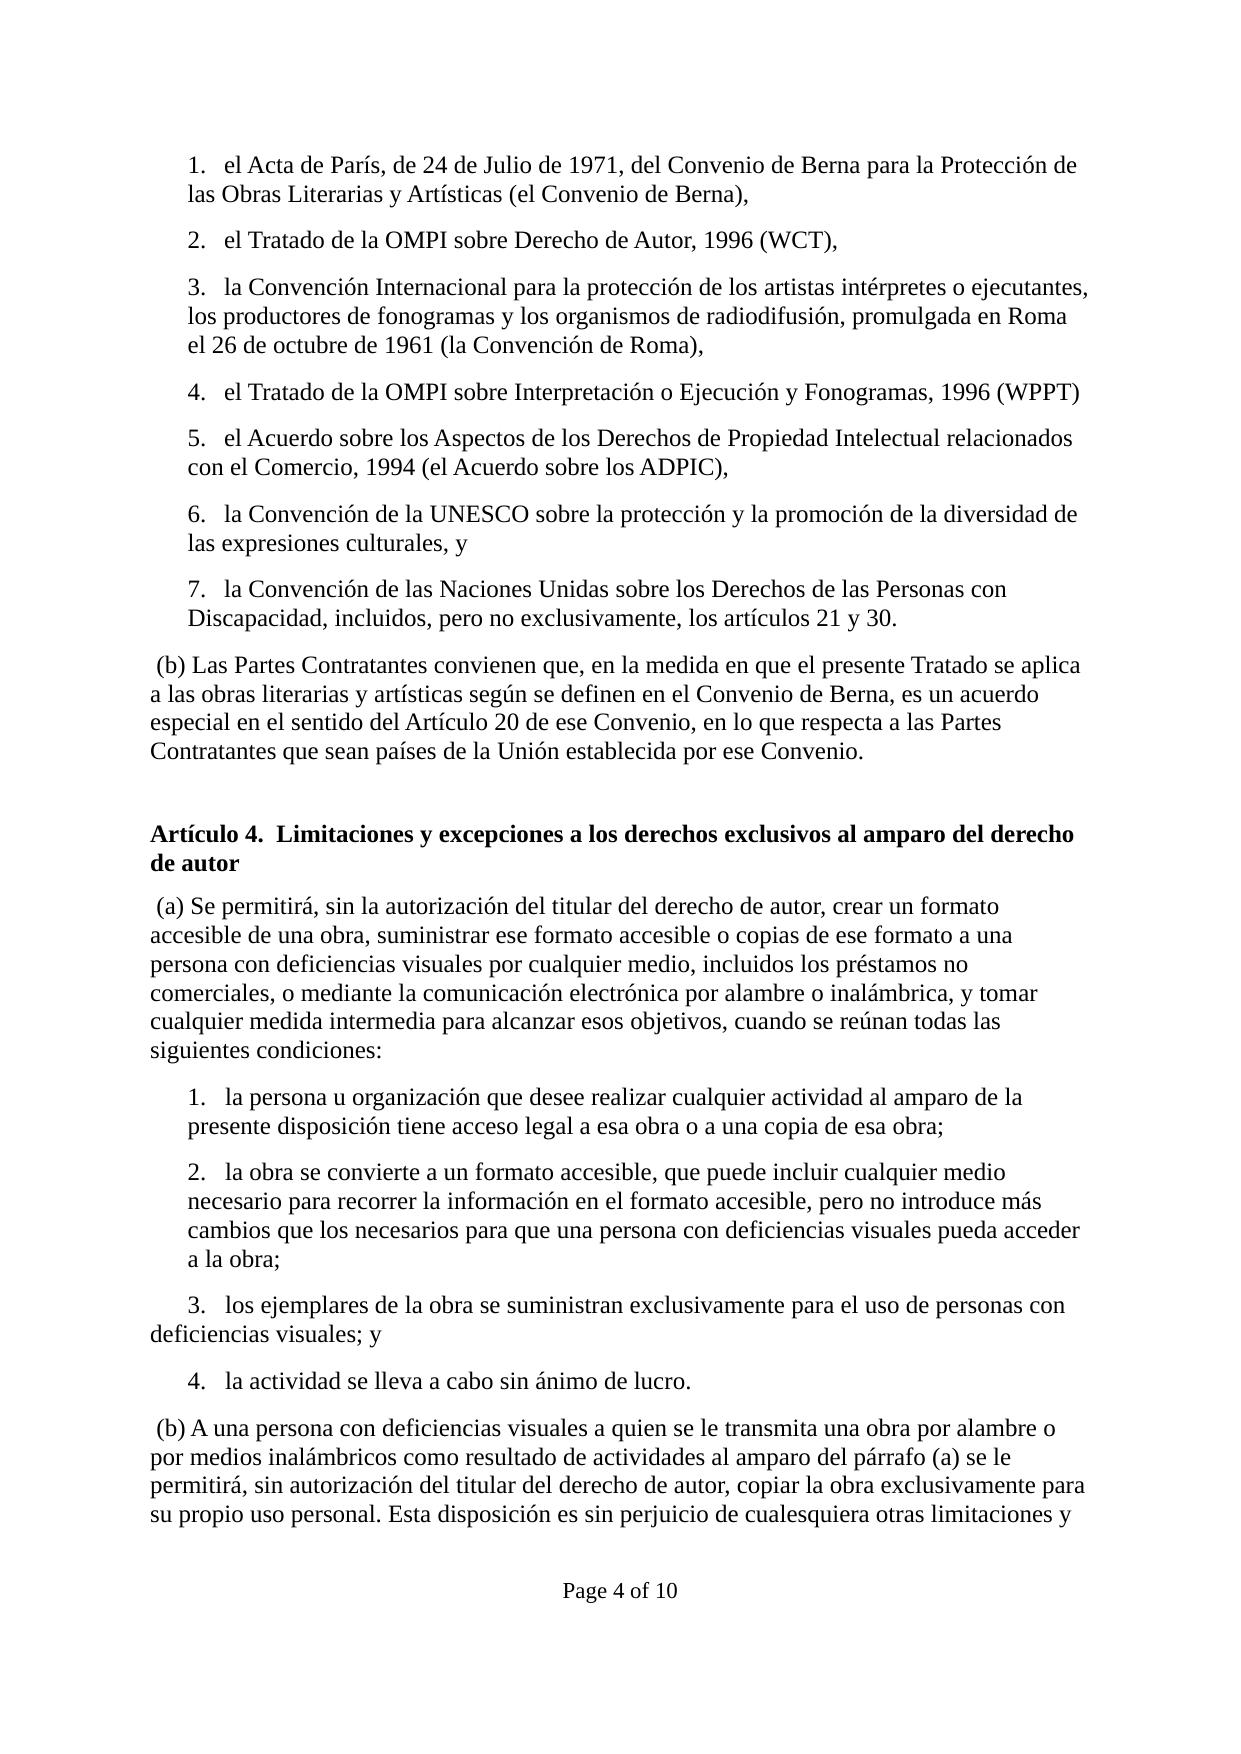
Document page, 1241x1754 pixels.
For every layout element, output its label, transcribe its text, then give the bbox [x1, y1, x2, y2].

text 5. el Acuerdo sobre los Aspectos de los Derechos de Propiedad Intelectual relacionados con el Comercio, 1994 (el Acuerdo sobre los ADPIC), [187, 423, 1090, 481]
text 4. el Tratado de la OMPI sobre Interpretación o Ejecución y Fonogramas, 1996 (WPPT) [187, 377, 1090, 405]
text 4. la actividad se lleva a cabo sin ánimo de lucro. [150, 1366, 1090, 1395]
text 2. la obra se convierte a un formato accesible, que puede incluir cualquier medio necesario para recorrer la información en el formato accesible, pero no introduce más cambios que los necesarios para que una persona con deficiencias visuales pueda acceder a la obra; [187, 1157, 1090, 1272]
subtitle Artículo 4. Limitaciones y excepciones a los derechos exclusivos al amparo del derecho de autor [150, 819, 1090, 876]
text (a) Se permitirá, sin la autorización del titular del derecho de autor, crear un formato accesible de una obra, suministrar ese formato accesible o copias de ese formato a una persona con deficiencias visuales por cualquier medio, incluidos los préstamos no comerciales, o mediante la comunicación electrónica por alambre o inalámbrica, y tomar cualquier medida intermedia para alcanzar esos objetivos, cuando se reúnan todas las siguientes condiciones: [150, 891, 1090, 1064]
text (b) A una persona con deficiencias visuales a quien se le transmita una obra por alambre o por medios inalámbricos como resultado de actividades al amparo del párrafo (a) se le permitirá, sin autorización del titular del derecho de autor, copiar la obra exclusivamente para su propio uso personal. Esta disposición es sin perjuicio de cualesquiera otras limitaciones y [150, 1413, 1090, 1528]
text 7. la Convención de las Naciones Unidas sobre los Derechos de las Personas con Discapacidad, incluidos, pero no exclusivamente, los artículos 21 y 30. [187, 574, 1090, 632]
text (b) Las Partes Contratantes convienen que, en la medida en que el presente Tratado se aplica a las obras literarias y artísticas según se definen en el Convenio de Berna, es un acuerdo especial en el sentido del Artículo 20 de ese Convenio, en lo que respecta a las Partes Contratantes que sean países de la Unión establecida por ese Convenio. [150, 650, 1090, 765]
text 2. el Tratado de la OMPI sobre Derecho de Autor, 1996 (WCT), [187, 226, 1090, 254]
text 3. la Convención Internacional para la protección de los artistas intérpretes o ejecutantes, los productores de fonogramas y los organismos de radiodifusión, promulgada en Roma el 26 de octubre de 1961 (la Convención de Roma), [187, 272, 1090, 358]
text 1. el Acta de París, de 24 de Julio de 1971, del Convenio de Berna para la Protección de las Obras Literarias y Artísticas (el Convenio de Berna), [187, 150, 1090, 207]
text 1. la persona u organización que desee realizar cualquier actividad al amparo de la presente disposición tiene acceso legal a esa obra o a una copia de esa obra; [187, 1082, 1090, 1139]
text 3. los ejemplares de la obra se suministran exclusivamente para el uso de personas con deficiencias visuales; y [150, 1291, 1090, 1348]
text 6. la Convención de la UNESCO sobre la protección y la promoción de la diversidad de las expresiones culturales, y [187, 499, 1090, 556]
